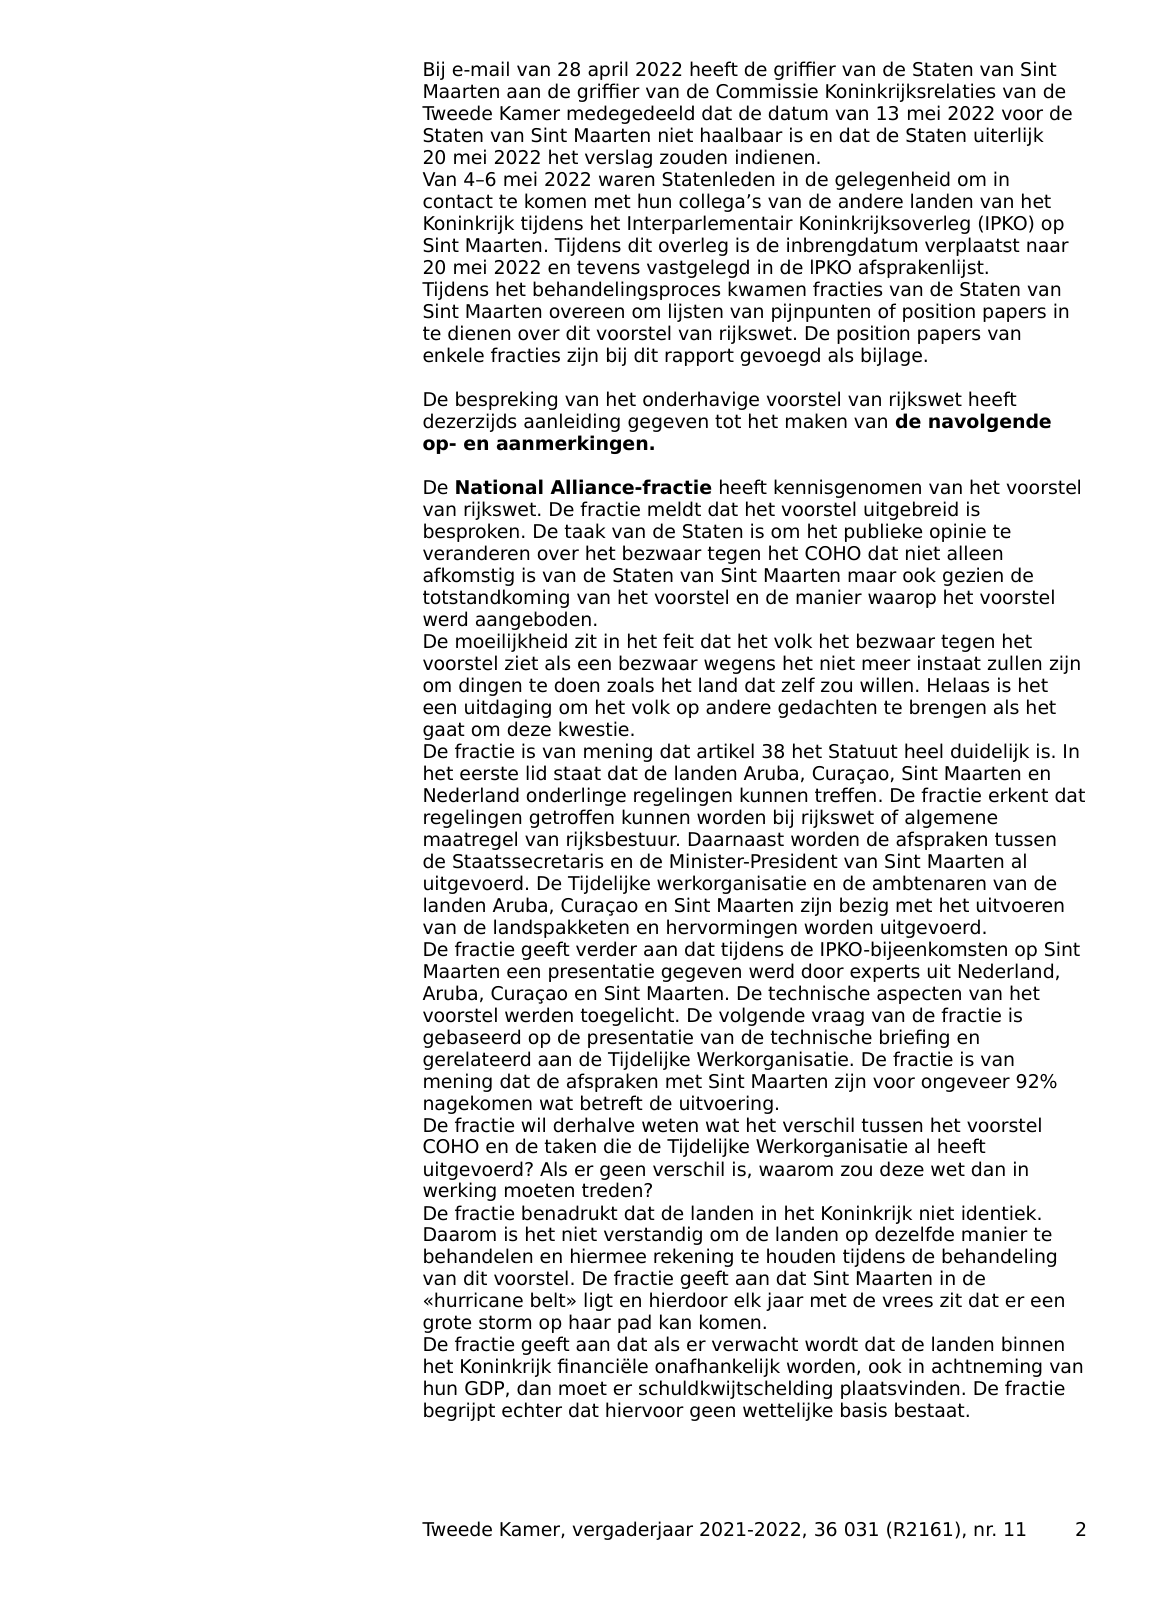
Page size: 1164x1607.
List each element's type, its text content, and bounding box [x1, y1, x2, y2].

text De fractie geeft verder aan dat tijdens de IPKO-bijeenkomsten op Sint Maarten een presentatie gegeven werd door experts uit Nederland, Aruba, Curaçao en Sint Maarten. De technische aspecten van het voorstel werden toegelicht. De volgende vraag van de fractie is gebaseerd op de presentatie van de technische briefing en gerelateerd aan de Tijdelijke Werkorganisatie. De fractie is van mening dat de afspraken met Sint Maarten zijn voor ongeveer 92% nagekomen wat betreft de uitvoering. [422, 939, 1087, 1114]
text De bespreking van het onderhavige voorstel van rijkswet heeft dezerzijds aanleiding gegeven tot het maken van de navolgende op- en aanmerkingen. [422, 389, 1087, 455]
text De fractie benadrukt dat de landen in het Koninkrijk niet identiek. Daarom is het niet verstandig om de landen op dezelfde manier te behandelen en hiermee rekening te houden tijdens de behandeling van dit voorstel. De fractie geeft aan dat Sint Maarten in de «hurricane belt» ligt en hierdoor elk jaar met de vrees zit dat er een grote storm op haar pad kan komen. [422, 1202, 1087, 1334]
text De moeilijkheid zit in het feit dat het volk het bezwaar tegen het voorstel ziet als een bezwaar wegens het niet meer instaat zullen zijn om dingen te doen zoals het land dat zelf zou willen. Helaas is het een uitdaging om het volk op andere gedachten te brengen als het gaat om deze kwestie. [422, 631, 1087, 741]
text De fractie wil derhalve weten wat het verschil tussen het voorstel COHO en de taken die de Tijdelijke Werkorganisatie al heeft uitgevoerd? Als er geen verschil is, waarom zou deze wet dan in werking moeten treden? [422, 1114, 1087, 1202]
text De fractie is van mening dat artikel 38 het Statuut heel duidelijk is. In het eerste lid staat dat de landen Aruba, Curaçao, Sint Maarten en Nederland onderlinge regelingen kunnen treffen. De fractie erkent dat regelingen getroffen kunnen worden bij rijkswet of algemene maatregel van rijksbestuur. Daarnaast worden de afspraken tussen de Staatssecretaris en de Minister-President van Sint Maarten al uitgevoerd. De Tijdelijke werkorganisatie en de ambtenaren van de landen Aruba, Curaçao en Sint Maarten zijn bezig met het uitvoeren van de landspakketen en hervormingen worden uitgevoerd. [422, 741, 1087, 939]
text Bij e-mail van 28 april 2022 heeft de griffier van de Staten van Sint Maarten aan de griffier van de Commissie Koninkrijksrelaties van de Tweede Kamer medegedeeld dat de datum van 13 mei 2022 voor de Staten van Sint Maarten niet haalbaar is en dat de Staten uiterlijk 20 mei 2022 het verslag zouden indienen. [422, 59, 1087, 169]
text Van 4–6 mei 2022 waren Statenleden in de gelegenheid om in contact te komen met hun collega’s van de andere landen van het Koninkrijk tijdens het Interparlementair Koninkrijksoverleg (IPKO) op Sint Maarten. Tijdens dit overleg is de inbrengdatum verplaatst naar 20 mei 2022 en tevens vastgelegd in de lPKO afsprakenlijst. [422, 169, 1087, 279]
text De fractie geeft aan dat als er verwacht wordt dat de landen binnen het Koninkrijk financiële onafhankelijk worden, ook in achtneming van hun GDP, dan moet er schuldkwijtschelding plaatsvinden. De fractie begrijpt echter dat hiervoor geen wettelijke basis bestaat. [422, 1334, 1087, 1422]
text Tijdens het behandelingsproces kwamen fracties van de Staten van Sint Maarten overeen om lijsten van pijnpunten of position papers in te dienen over dit voorstel van rijkswet. De position papers van enkele fracties zijn bij dit rapport gevoegd als bijlage. [422, 279, 1087, 367]
text De National Alliance-fractie heeft kennisgenomen van het voorstel van rijkswet. De fractie meldt dat het voorstel uitgebreid is besproken. De taak van de Staten is om het publieke opinie te veranderen over het bezwaar tegen het COHO dat niet alleen afkomstig is van de Staten van Sint Maarten maar ook gezien de totstandkoming van het voorstel en de manier waarop het voorstel werd aangeboden. [422, 477, 1087, 631]
